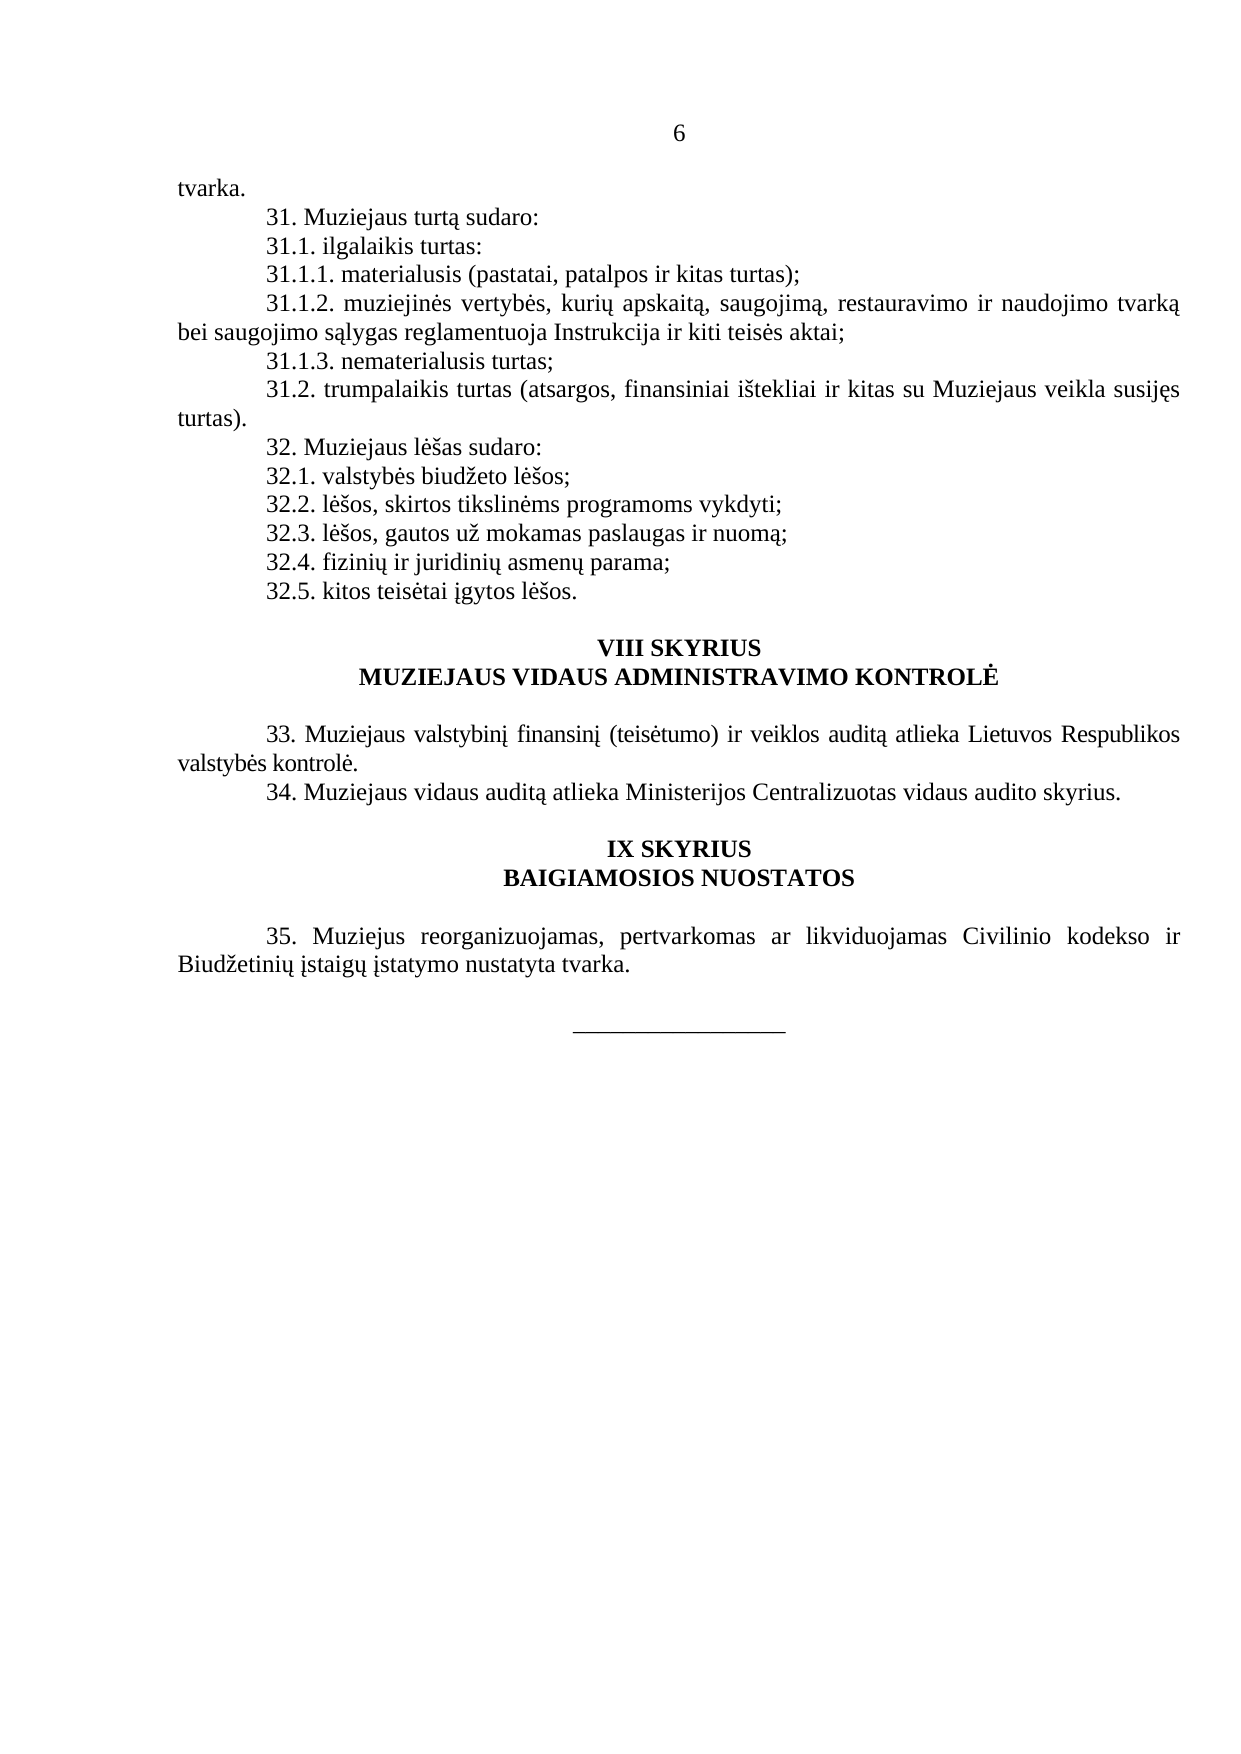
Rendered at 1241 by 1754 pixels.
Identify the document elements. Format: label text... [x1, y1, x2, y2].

text tvarka. [177, 173, 1181, 202]
text VIII SKYRIUS [177, 633, 1181, 662]
text _________________ [177, 1007, 1181, 1036]
text 31. Muziejaus turtą sudaro: [177, 202, 1181, 231]
text 32. Muziejaus lėšas sudaro: [177, 432, 1181, 461]
text 31.2. trumpalaikis turtas (atsargos, finansiniai ištekliai ir kitas su Muziejaus veikla susijęs turtas). [177, 374, 1181, 432]
text 32.4. fizinių ir juridinių asmenų parama; [177, 547, 1181, 576]
text 32.1. valstybės biudžeto lėšos; [177, 461, 1181, 489]
text MUZIEJAUS VIDAUS ADMINISTRAVIMO KONTROLĖ [177, 662, 1181, 691]
text 31.1.3. nematerialusis turtas; [177, 346, 1181, 374]
text 31.1. ilgalaikis turtas: [177, 231, 1181, 259]
text 32.3. lėšos, gautos už mokamas paslaugas ir nuomą; [177, 518, 1181, 547]
text 35. Muziejus reorganizuojamas, pertvarkomas ar likviduojamas Civilinio kodekso ir Biudžetinių įstaigų įstatymo nustatyta tvarka. [177, 921, 1181, 978]
text 31.1.1. materialusis (pastatai, patalpos ir kitas turtas); [177, 259, 1181, 288]
text 32.5. kitos teisėtai įgytos lėšos. [177, 576, 1181, 604]
text 33. Muziejaus valstybinį finansinį (teisėtumo) ir veiklos auditą atlieka Lietuvos Respublikos valstybės kontrolė. [177, 719, 1181, 777]
text 31.1.2. muziejinės vertybės, kurių apskaitą, saugojimą, restauravimo ir naudojimo tvarką bei saugojimo sąlygas reglamentuoja Instrukcija ir kiti teisės aktai; [177, 288, 1181, 346]
text 32.2. lėšos, skirtos tikslinėms programoms vykdyti; [177, 489, 1181, 518]
text IX SKYRIUS [177, 834, 1181, 863]
text BAIGIAMOSIOS NUOSTATOS [177, 863, 1181, 892]
text 34. Muziejaus vidaus auditą atlieka Ministerijos Centralizuotas vidaus audito skyrius. [177, 777, 1181, 806]
